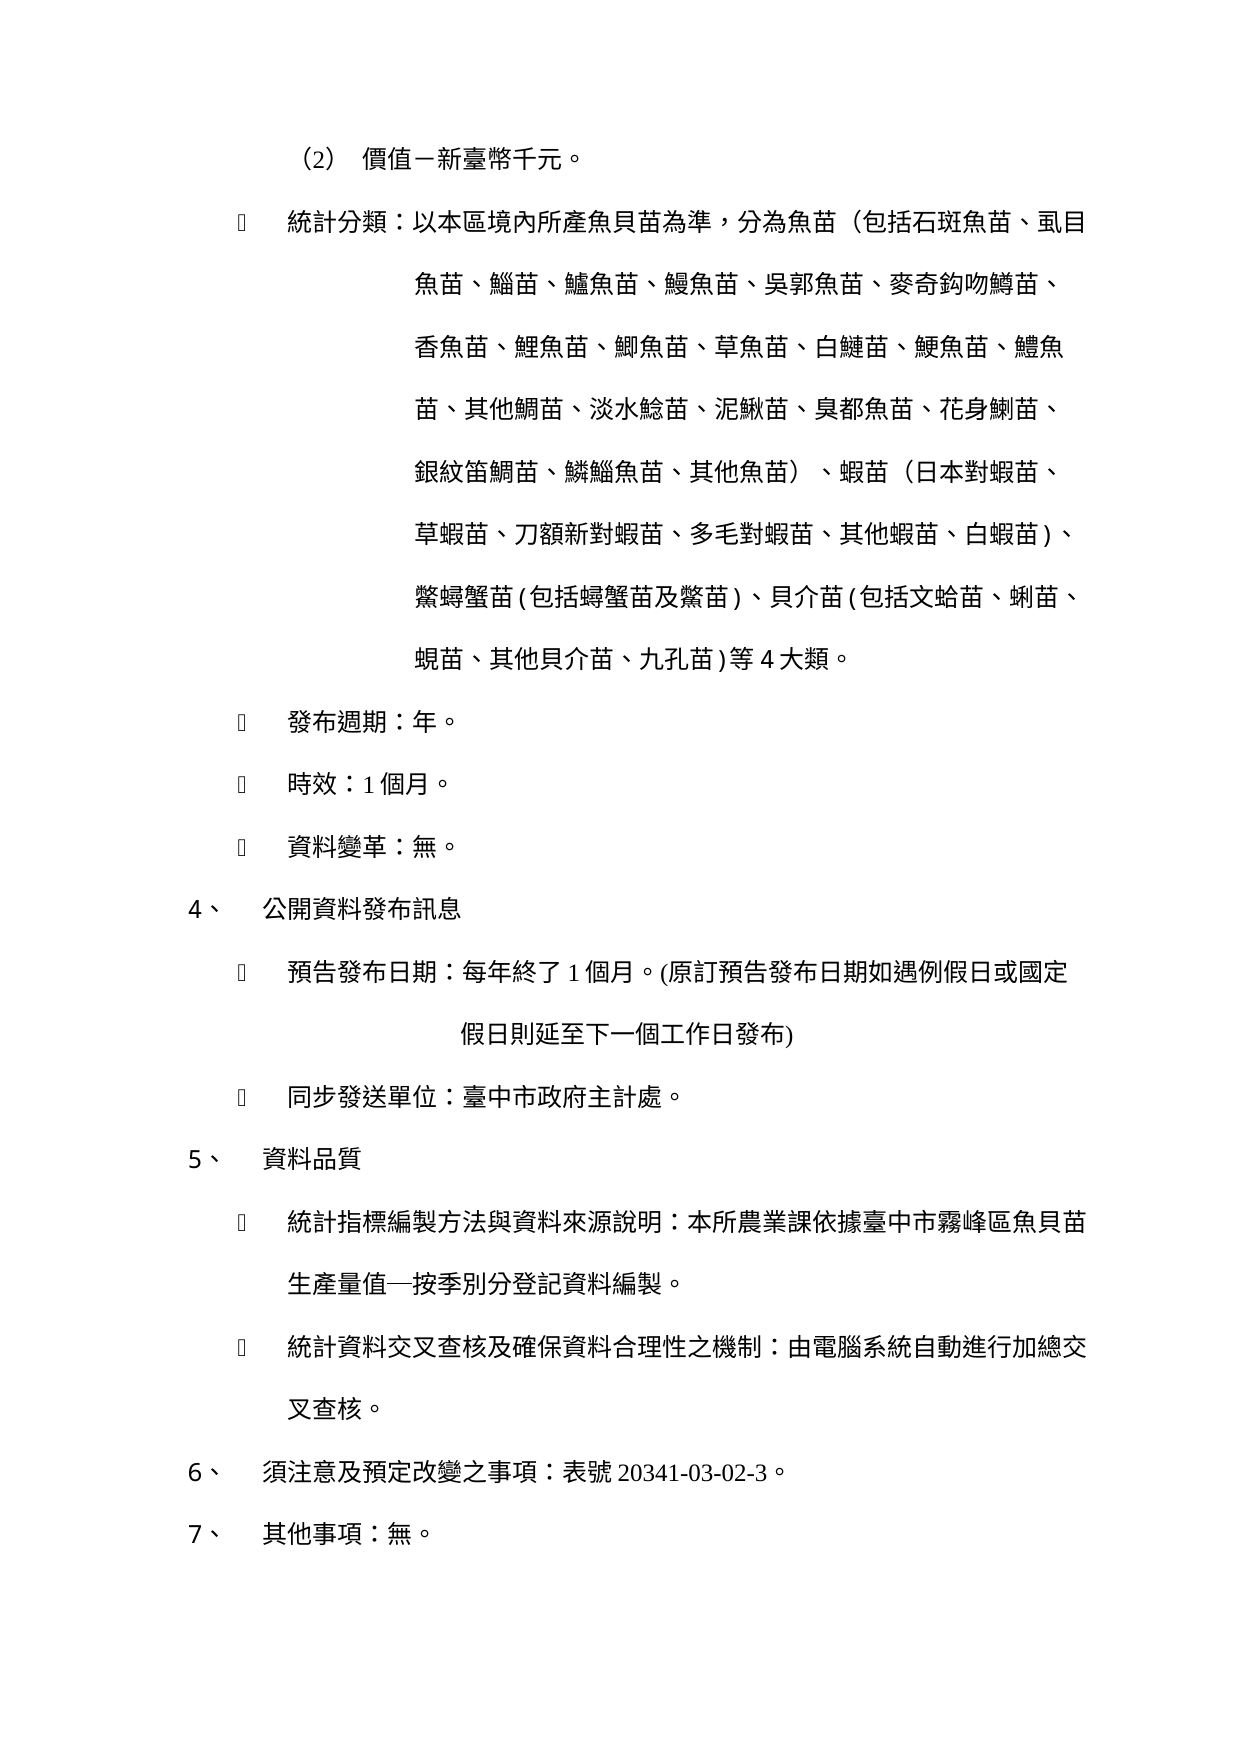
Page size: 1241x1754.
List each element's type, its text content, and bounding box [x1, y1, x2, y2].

list 價值－新臺幣千元。 [287, 116, 1087, 179]
list 其他事項：無。 [187, 1491, 1087, 1554]
list 統計資料交叉查核及確保資料合理性之機制：由電腦系統自動進行加總交叉查核。 [237, 1304, 1087, 1429]
list 預告發布日期：每年終了1個月。(原訂預告發布日期如遇例假日或國定假日則延至下一個工作日發布) [237, 929, 1087, 1054]
list 發布週期：年。 [237, 679, 1087, 741]
list 統計指標編製方法與資料來源說明：本所農業課依據臺中市霧峰區魚貝苗生產量值─按季別分登記資料編製。 [237, 1179, 1087, 1304]
list 須注意及預定改變之事項：表號20341-03-02-3。 [187, 1429, 1087, 1491]
list 資料變革：無。 [237, 804, 1087, 866]
list 統計分類：以本區境內所產魚貝苗為準，分為魚苗（包括石斑魚苗、虱目魚苗、鯔苗、鱸魚苗、鰻魚苗、吳郭魚苗、麥奇鈎吻鱒苗、香魚苗、鯉魚苗、鯽魚苗、草魚苗、白鰱苗、鯁魚苗、鱧魚苗、其他鯛苗、淡水鯰苗、泥鰍苗、臭都魚苗、花身鯻苗、銀紋笛鯛苗、鱗鯔魚苗、其他魚苗）、蝦苗（日本對蝦苗、草蝦苗、刀額新對蝦苗、多毛對蝦苗、其他蝦苗、白蝦苗)、鱉蟳蟹苗(包括蟳蟹苗及鱉苗)、貝介苗(包括文蛤苗、蜊苗、蜆苗、其他貝介苗、九孔苗)等4大類。 [237, 179, 1087, 679]
list 公開資料發布訊息 [187, 866, 1087, 929]
list 同步發送單位：臺中市政府主計處。 [237, 1054, 1087, 1116]
list 資料品質 [187, 1116, 1087, 1179]
list 時效：1個月。 [237, 741, 1087, 804]
